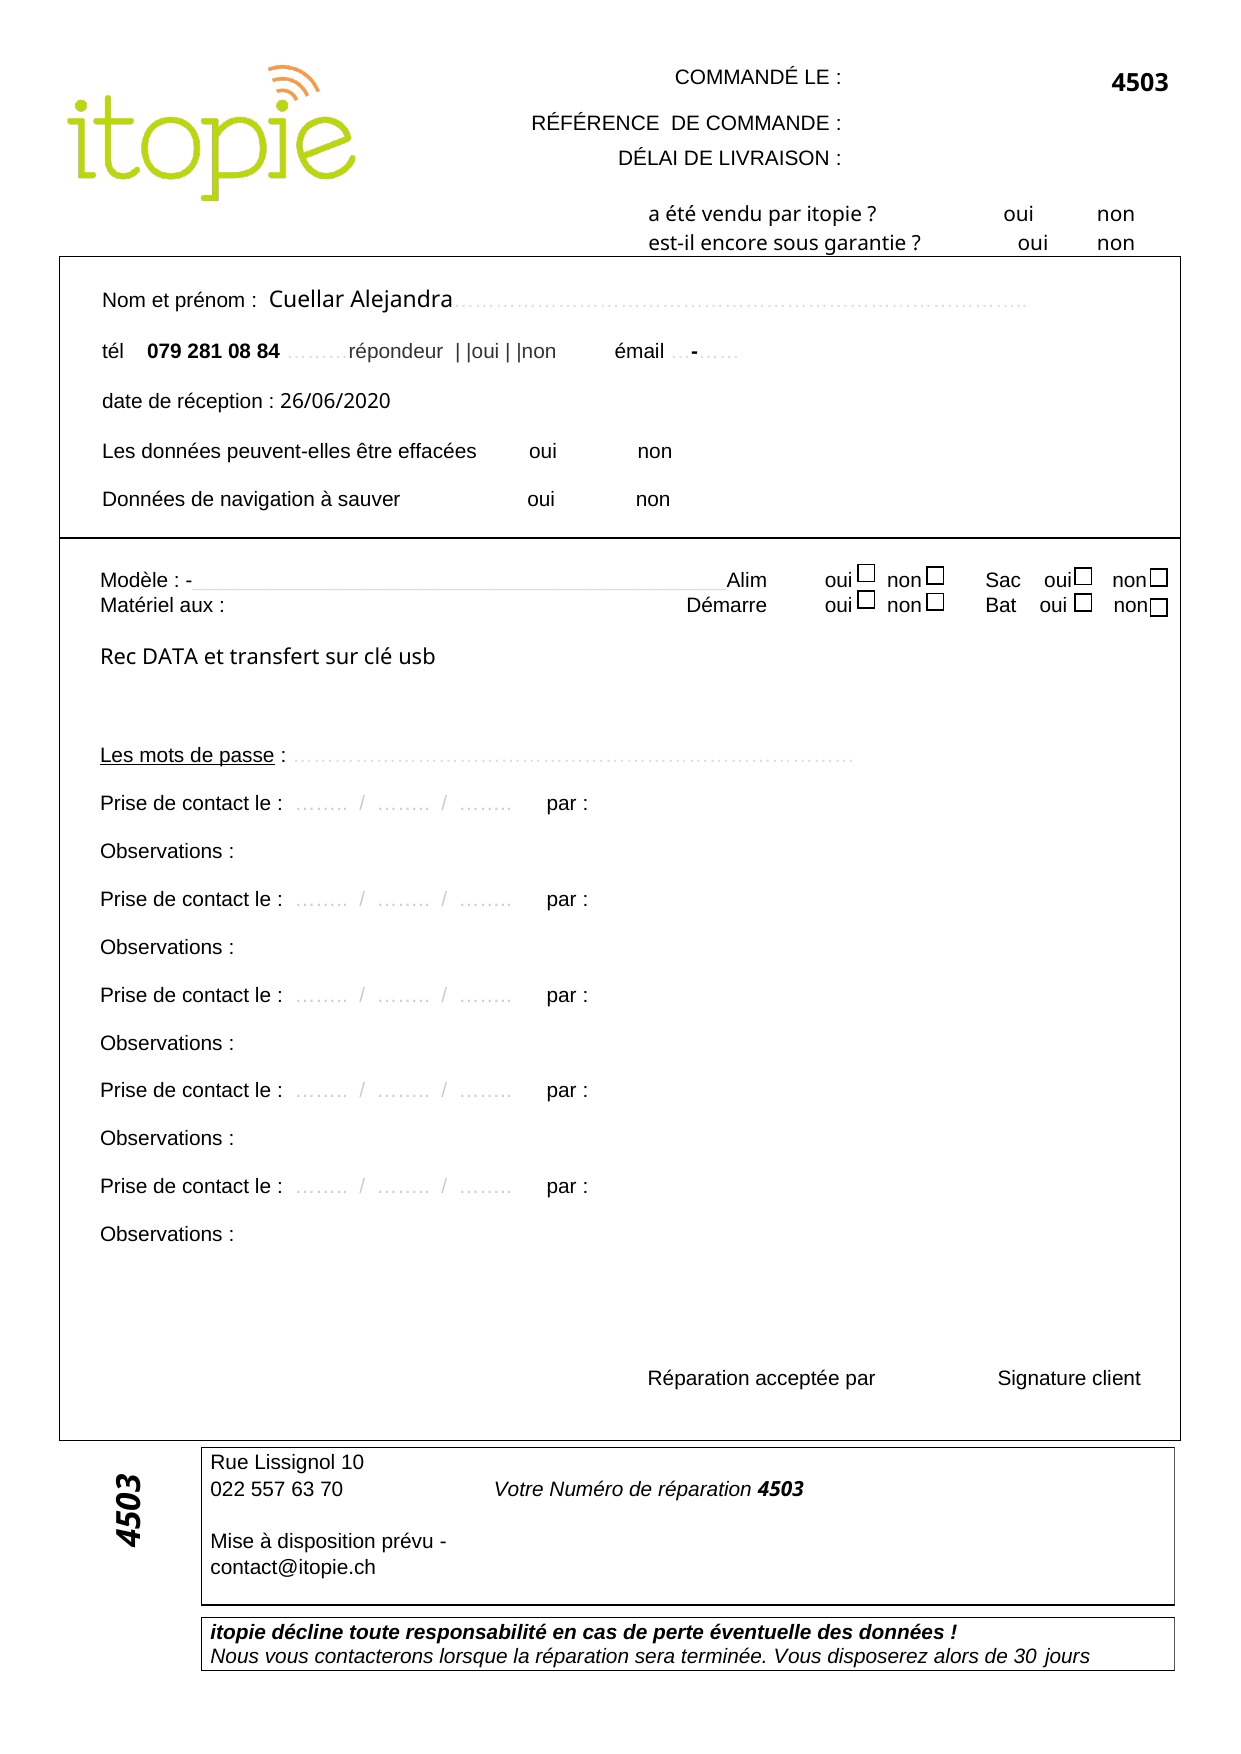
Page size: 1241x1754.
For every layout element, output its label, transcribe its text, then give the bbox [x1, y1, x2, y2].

text Les données peuvent-elles être effacées oui non [60, 436, 1180, 463]
text Nom et prénom : Cuellar Alejandra……………………………………………………………………….. [60, 280, 1180, 314]
text Prise de contact le : …….. / …….. / …….. par : [60, 1075, 1180, 1102]
table_cell [847, 105, 1180, 140]
text Modèle : - Alim oui non Sac oui non [948, 562, 1180, 590]
text Observations : [60, 1027, 1180, 1054]
text Matériel aux : Démarre oui non Bat oui non [60, 590, 1180, 617]
text Observations : [60, 836, 1180, 863]
text Observations : [60, 931, 1180, 958]
text Prise de contact le : …….. / …….. / …….. par : [60, 1171, 1180, 1198]
text Prise de contact le : …….. / …….. / …….. par : [60, 979, 1180, 1006]
text date de réception : 26/06/2020 [60, 383, 1180, 415]
table_header COMMANDÉ LE : [490, 59, 847, 104]
text tél 079 281 08 84 ………répondeur | |oui | |non émail …-…… [60, 335, 1180, 362]
table_cell itopie décline toute responsabilité en cas de perte éventuelle des données ! Nous vous contacterons lorsque la réparation sera terminée. Vous disposerez alors de 30 jours [195, 1611, 1180, 1677]
text Modèle : - Alim oui non Sac oui non [879, 562, 925, 590]
text Réparation acceptée par Signature client [60, 1363, 1180, 1390]
table_cell [847, 140, 1180, 175]
text Observations : [60, 1219, 1180, 1246]
text Données de navigation à sauver oui non [60, 484, 1180, 511]
table_cell DÉLAI DE LIVRAISON : [490, 140, 847, 175]
table_header 4503 [59, 1441, 195, 1677]
table_header Rue Lissignol 10 022 557 63 70 Votre Numéro de réparation 4503 Mise à disposition prévu - contact@itopie.ch [195, 1441, 1180, 1611]
text a été vendu par itopie ? oui non [59, 199, 1181, 228]
text Observations : [60, 1123, 1180, 1150]
text Modèle : - Alim oui non Sac oui non [60, 562, 856, 590]
text Rec DATA et transfert sur clé usb [60, 638, 1180, 671]
text est-il encore sous garantie ? oui non [59, 228, 1181, 256]
table_cell RÉFÉRENCE DE COMMANDE : [490, 105, 847, 140]
table_header 4503 [847, 59, 1180, 104]
picture [67, 65, 356, 201]
text Les mots de passe : ……………………………………………………………………… [60, 740, 1180, 767]
text Prise de contact le : …….. / …….. / …….. par : [60, 883, 1180, 911]
text Prise de contact le : …….. / …….. / …….. par : [60, 788, 1180, 815]
